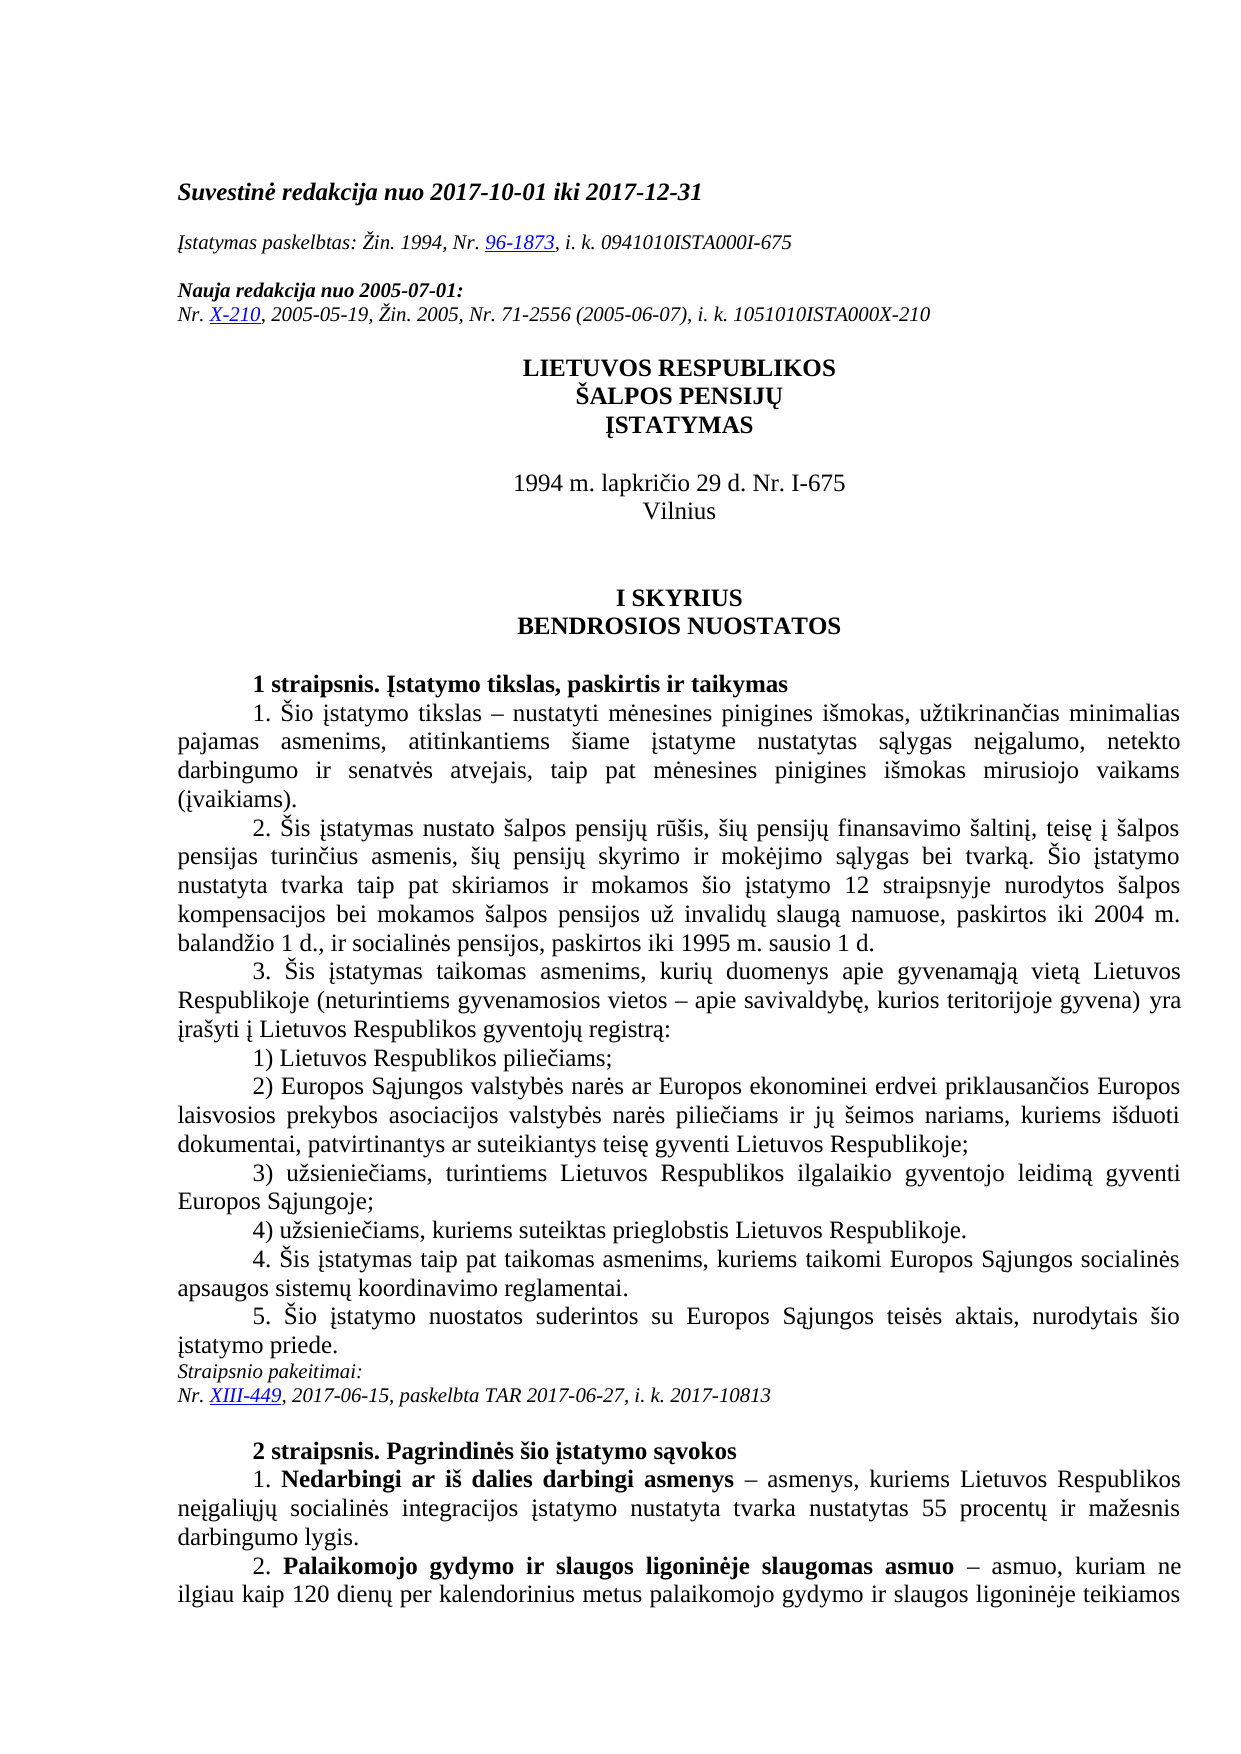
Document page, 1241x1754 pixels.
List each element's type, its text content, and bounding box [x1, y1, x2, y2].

text 4. Šis įstatymas taip pat taikomas asmenims, kuriems taikomi Europos Sąjungos socialinės apsaugos sistemų koordinavimo reglamentai. [177, 1244, 1181, 1301]
text 3) užsieniečiams, turintiems Lietuvos Respublikos ilgalaikio gyventojo leidimą gyventi Europos Sąjungoje; [177, 1158, 1181, 1215]
text 2) Europos Sąjungos valstybės narės ar Europos ekonominei erdvei priklausančios Europos laisvosios prekybos asociacijos valstybės narės piliečiams ir jų šeimos nariams, kuriems išduoti dokumentai, patvirtinantys ar suteikiantys teisę gyventi Lietuvos Respublikoje; [177, 1071, 1181, 1158]
text I SKYRIUS [177, 583, 1181, 611]
text 1. Nedarbingi ar iš dalies darbingi asmenys – asmenys, kuriems Lietuvos Respublikos neįgaliųjų socialinės integracijos įstatymo nustatyta tvarka nustatytas 55 procentų ir mažesnis darbingumo lygis. [177, 1464, 1181, 1551]
text 5. Šio įstatymo nuostatos suderintos su Europos Sąjungos teisės aktais, nurodytais šio įstatymo priede. [177, 1301, 1181, 1359]
text Nr. XIII-449, 2017-06-15, paskelbta TAR 2017-06-27, i. k. 2017-10813 [177, 1383, 1181, 1407]
text Straipsnio pakeitimai: [177, 1359, 1181, 1383]
text 1994 m. lapkričio 29 d. Nr. I-675 [177, 468, 1181, 496]
text Nauja redakcija nuo 2005-07-01: [177, 278, 1181, 302]
text LIETUVOS RESPUBLIKOS [177, 353, 1181, 381]
text 4) užsieniečiams, kuriems suteiktas prieglobstis Lietuvos Respublikoje. [177, 1215, 1181, 1244]
text Įstatymas paskelbtas: Žin. 1994, Nr. 96-1873, i. k. 0941010ISTA000I-675 [177, 230, 1181, 254]
text 1) Lietuvos Respublikos piliečiams; [177, 1043, 1181, 1071]
text ĮSTATYMAS [177, 410, 1181, 439]
text 1. Šio įstatymo tikslas – nustatyti mėnesines pinigines išmokas, užtikrinančias minimalias pajamas asmenims, atitinkantiems šiame įstatyme nustatytas sąlygas neįgalumo, netekto darbingumo ir senatvės atvejais, taip pat mėnesines pinigines išmokas mirusiojo vaikams (įvaikiams). [177, 698, 1181, 813]
text ŠALPOS PENSIJŲ [177, 381, 1181, 410]
text 2. Šis įstatymas nustato šalpos pensijų rūšis, šių pensijų finansavimo šaltinį, teisę į šalpos pensijas turinčius asmenis, šių pensijų skyrimo ir mokėjimo sąlygas bei tvarką. Šio įstatymo nustatyta tvarka taip pat skiriamos ir mokamos šio įstatymo 12 straipsnyje nurodytos šalpos kompensacijos bei mokamos šalpos pensijos už invalidų slaugą namuose, paskirtos iki 2004 m. balandžio 1 d., ir socialinės pensijos, paskirtos iki 1995 m. sausio 1 d. [177, 813, 1181, 956]
text 1 straipsnis. Įstatymo tikslas, paskirtis ir taikymas [177, 669, 1181, 698]
text Nr. X-210, 2005-05-19, Žin. 2005, Nr. 71-2556 (2005-06-07), i. k. 1051010ISTA000X-210 [177, 302, 1181, 326]
text Suvestinė redakcija nuo 2017-10-01 iki 2017-12-31 [177, 177, 1181, 206]
text 2 straipsnis. Pagrindinės šio įstatymo sąvokos [177, 1436, 1181, 1464]
text 3. Šis įstatymas taikomas asmenims, kurių duomenys apie gyvenamąją vietą Lietuvos Respublikoje (neturintiems gyvenamosios vietos – apie savivaldybę, kurios teritorijoje gyvena) yra įrašyti į Lietuvos Respublikos gyventojų registrą: [177, 956, 1181, 1043]
text BENDROSIOS NUOSTATOS [177, 611, 1181, 640]
text Vilnius [177, 496, 1181, 525]
text 2. Palaikomojo gydymo ir slaugos ligoninėje slaugomas asmuo – asmuo, kuriam ne ilgiau kaip 120 dienų per kalendorinius metus palaikomojo gydymo ir slaugos ligoninėje teikiamos [177, 1551, 1181, 1608]
